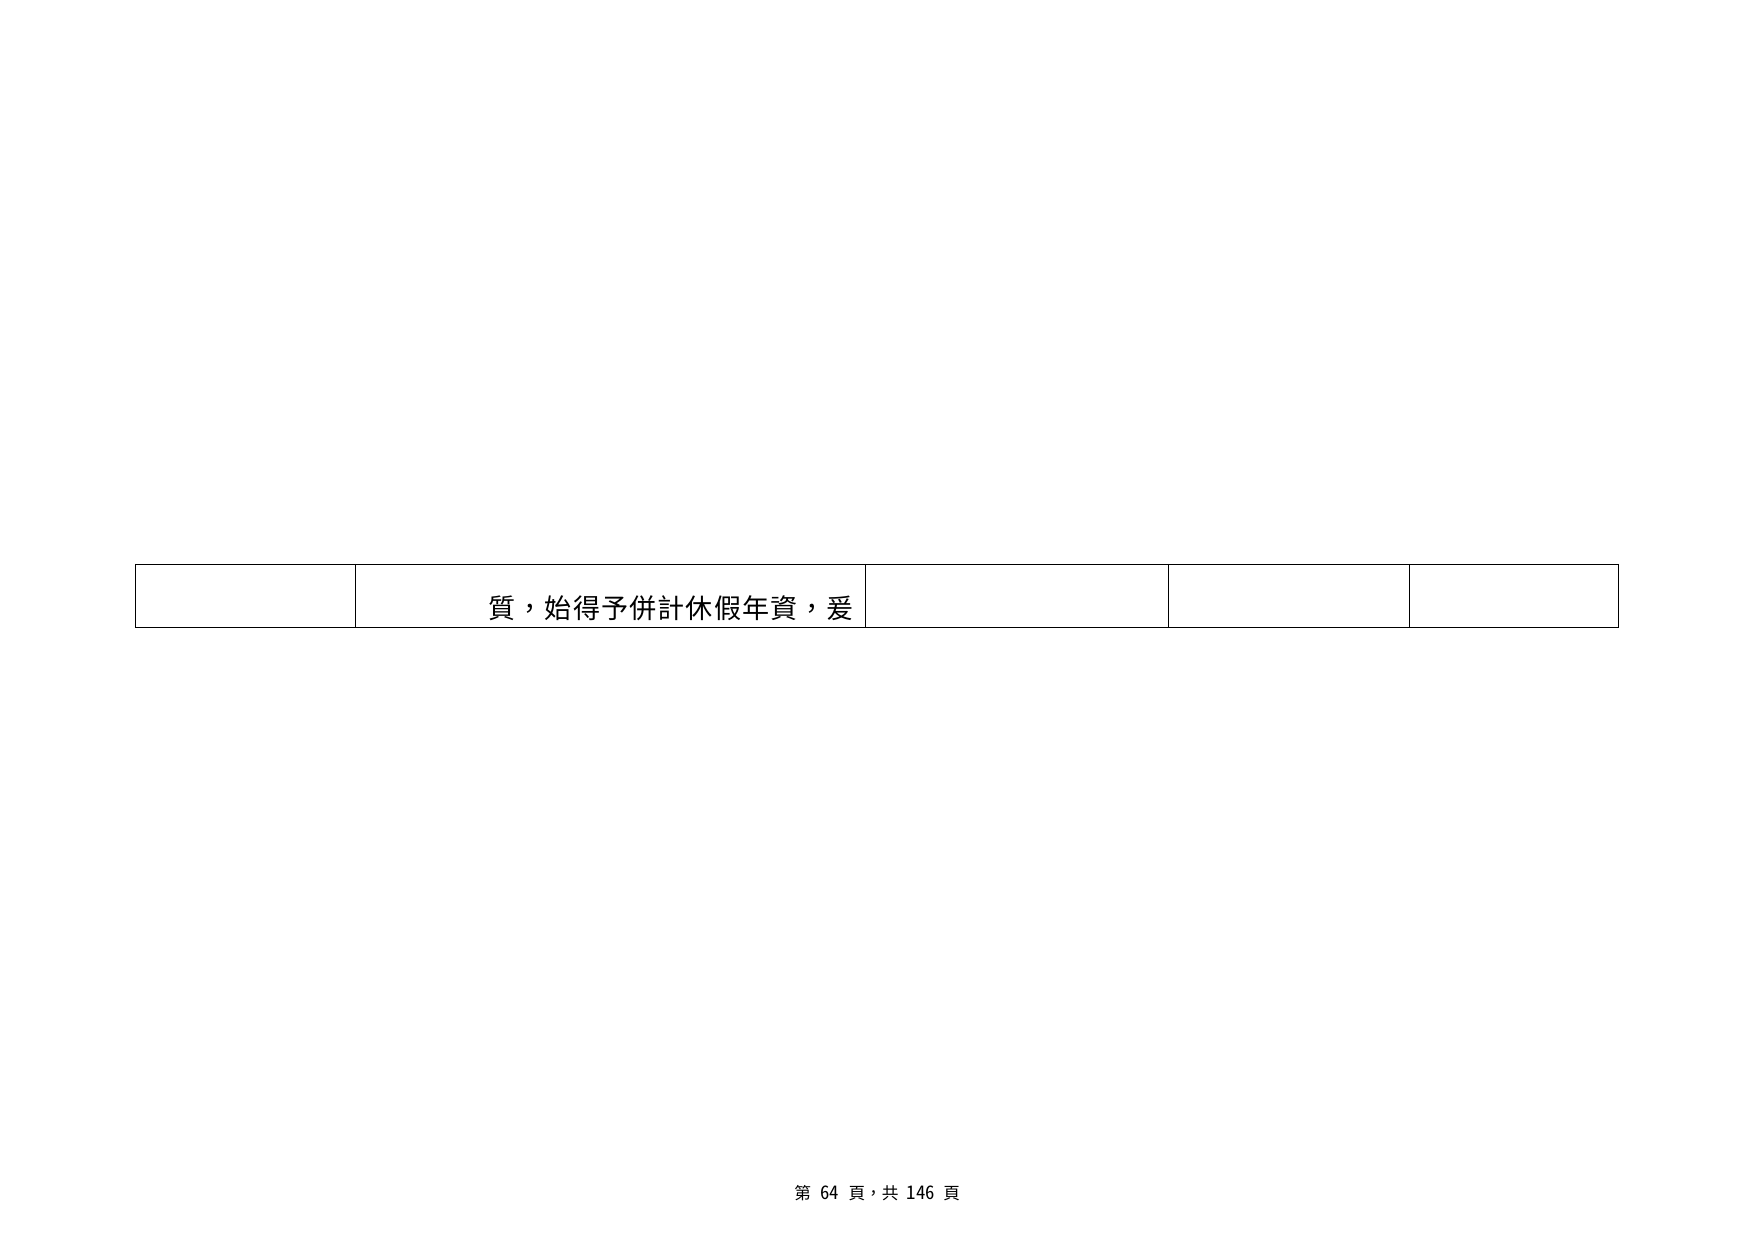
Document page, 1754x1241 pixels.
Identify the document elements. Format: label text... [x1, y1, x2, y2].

table_cell [866, 565, 1168, 627]
table_cell [136, 565, 355, 627]
table_cell 一、自114年1月1日起，各機關於核計公務人員休假日數時，其曾服務於下列職務之全時專任年資，得採計為公務人員休假年資： 由政府原始捐助（贈）或捐助（贈）經費，累計達財產總額20%以上之財團法人之職務。 由政府及其所屬營業基金、非營業基金轉投資，且其轉投資金額累計占該事業資本額20%以上事業之職務。 受政府直接或間接控制其人事、財務或業務之下列團體或機構之職務： １、財團法人及其所屬團體或機構。 ２、事業機構及其所屬團體或機構。 二、相關要件之認定標準 所列財團法人、事業機構及其所屬團體或機構之職務，經銓敘部彙整為「政府捐助（贈）之財團法人或政府暨所屬營業、非營業基金轉投資事業彙整表」(網址：https://gov.tw/cAX，以下簡稱彙整表)，定期於該部全球資訊網退休資訊專區公告。是各機關於核計公務人員休假日數時，請參考該部最新公告之彙整表。 有關「全時專任」之認定，係指以全部工時擔任專職而言，如僅部分工時或兼任者非屬之；上開「全部工時」，依勞動基準法或所適用之人事法規有關工作時間規定認定之。公務人員如有彙整表所列之財團法人或事業機構服務年資，尚須符合「全時專任」性質，始得予併計休假年資，爰個案仍須檢具相關證明文件，俾利各機關覈實認定。 相關特殊情形之處理 曾服務於彙整表所列財團法人或事業機構「停發月退休金及停辦優惠存款生效日」前之年資認定：服務年資全部或部分在停發生效日前，倘為全時專任性質者，均得採計為公務人員休假年資。 曾服務於彙整表所列「解除列管財團法人及轉投資事業」之年資認定：服務期間必須屬於該表「解除列管停發退休金及停辦優惠存款生效日」前，且為全時專任性質者，始得採計為公務人員休假年資。 [356, 565, 865, 627]
table_cell 臺中市政府民國113年9月12日府授人考字第1130257383號函 [1169, 565, 1409, 627]
table_cell [1410, 565, 1618, 627]
